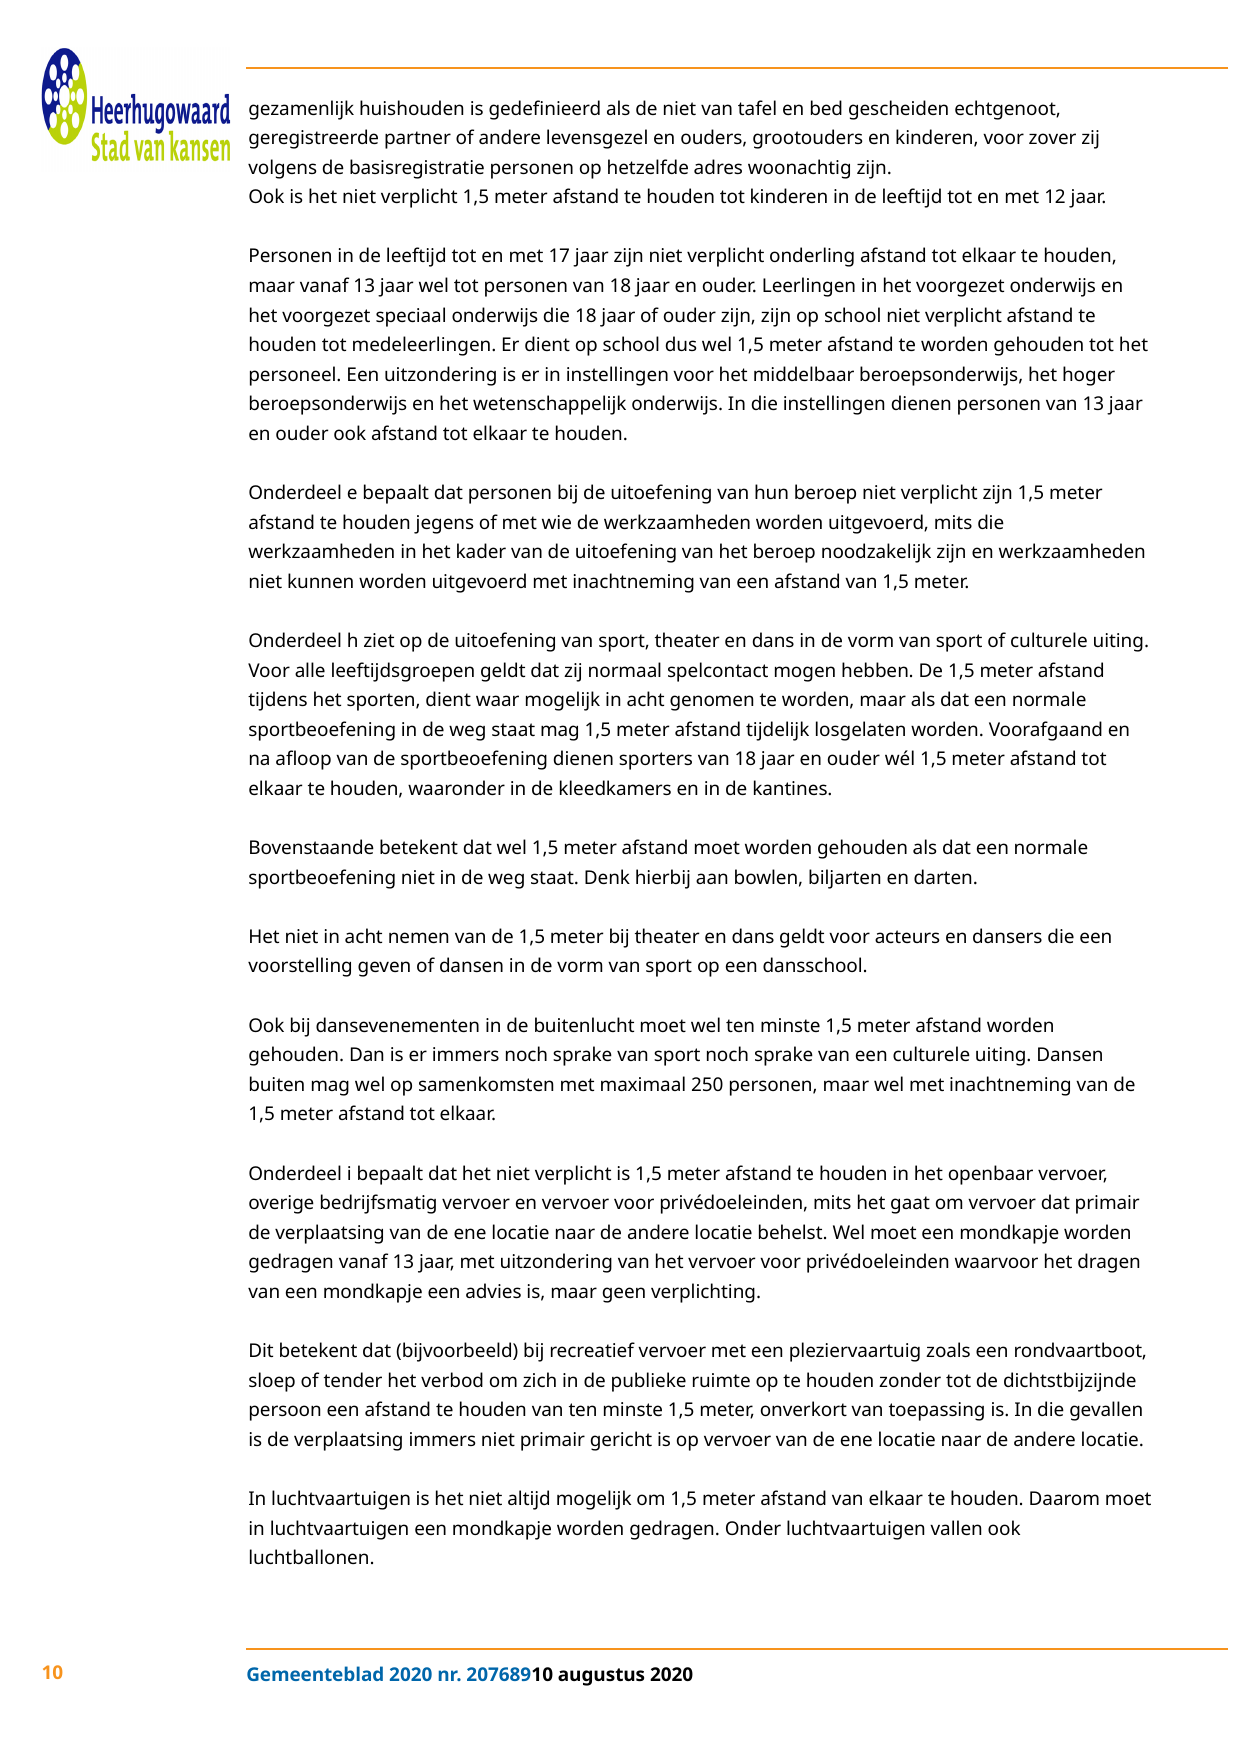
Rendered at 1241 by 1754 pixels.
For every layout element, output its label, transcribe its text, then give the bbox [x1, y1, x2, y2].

text Het niet in acht nemen van de 1,5 meter bij theater en dans geldt voor acteurs en dansers die een voorstelling geven of dansen in de vorm van sport op een dansschool. [248, 923, 1152, 978]
text gezamenlijk huishouden is gedefinieerd als de niet van tafel en bed gescheiden echtgenoot, geregistreerde partner of andere levensgezel en ouders, grootouders en kinderen, voor zover zij volgens de basisregistratie personen op hetzelfde adres woonachtig zijn. [248, 95, 1152, 180]
text Ook bij dansevenementen in de buitenlucht moet wel ten minste 1,5 meter afstand worden gehouden. Dan is er immers noch sprake van sport noch sprake van een culturele uiting. Dansen buiten mag wel op samenkomsten met maximaal 250 personen, maar wel met inachtneming van de 1,5 meter afstand tot elkaar. [248, 1012, 1152, 1126]
text Ook is het niet verplicht 1,5 meter afstand te houden tot kinderen in de leeftijd tot en met 12 jaar. [248, 183, 1152, 209]
text Bovenstaande betekent dat wel 1,5 meter afstand moet worden gehouden als dat een normale sportbeoefening niet in de weg staat. Denk hierbij aan bowlen, biljarten en darten. [248, 834, 1152, 890]
text Onderdeel h ziet op de uitoefening van sport, theater en dans in de vorm van sport of culturele uiting. Voor alle leeftijdsgroepen geldt dat zij normaal spelcontact mogen hebben. De 1,5 meter afstand tijdens het sporten, dient waar mogelijk in acht genomen te worden, maar als dat een normale sportbeoefening in de weg staat mag 1,5 meter afstand tijdelijk losgelaten worden. Voorafgaand en na afloop van de sportbeoefening dienen sporters van 18 jaar en ouder wél 1,5 meter afstand tot elkaar te houden, waaronder in de kleedkamers en in de kantines. [248, 627, 1152, 801]
text Onderdeel e bepaalt dat personen bij de uitoefening van hun beroep niet verplicht zijn 1,5 meter afstand te houden jegens of met wie de werkzaamheden worden uitgevoerd, mits die werkzaamheden in het kader van de uitoefening van het beroep noodzakelijk zijn en werkzaamheden niet kunnen worden uitgevoerd met inachtneming van een afstand van 1,5 meter. [248, 479, 1152, 594]
text Dit betekent dat (bijvoorbeeld) bij recreatief vervoer met een pleziervaartuig zoals een rondvaartboot, sloep of tender het verbod om zich in de publieke ruimte op te houden zonder tot de dichtstbijzijnde persoon een afstand te houden van ten minste 1,5 meter, onverkort van toepassing is. In die gevallen is de verplaatsing immers niet primair gericht is op vervoer van de ene locatie naar de andere locatie. [248, 1337, 1152, 1452]
text In luchtvaartuigen is het niet altijd mogelijk om 1,5 meter afstand van elkaar te houden. Daarom moet in luchtvaartuigen een mondkapje worden gedragen. Onder luchtvaartuigen vallen ook luchtballonen. [248, 1485, 1152, 1570]
text Onderdeel i bepaalt dat het niet verplicht is 1,5 meter afstand te houden in het openbaar vervoer, overige bedrijfsmatig vervoer en vervoer voor privédoeleinden, mits het gaat om vervoer dat primair de verplaatsing van de ene locatie naar de andere locatie behelst. Wel moet een mondkapje worden gedragen vanaf 13 jaar, met uitzondering van het vervoer voor privédoeleinden waarvoor het dragen van een mondkapje een advies is, maar geen verplichting. [248, 1160, 1152, 1304]
picture [41, 47, 231, 172]
text Personen in de leeftijd tot en met 17 jaar zijn niet verplicht onderling afstand tot elkaar te houden, maar vanaf 13 jaar wel tot personen van 18 jaar en ouder. Leerlingen in het voorgezet onderwijs en het voorgezet speciaal onderwijs die 18 jaar of ouder zijn, zijn op school niet verplicht afstand te houden tot medeleerlingen. Er dient op school dus wel 1,5 meter afstand te worden gehouden tot het personeel. Een uitzondering is er in instellingen voor het middelbaar beroepsonderwijs, het hoger beroepsonderwijs en het wetenschappelijk onderwijs. In die instellingen dienen personen van 13 jaar en ouder ook afstand tot elkaar te houden. [248, 243, 1152, 446]
